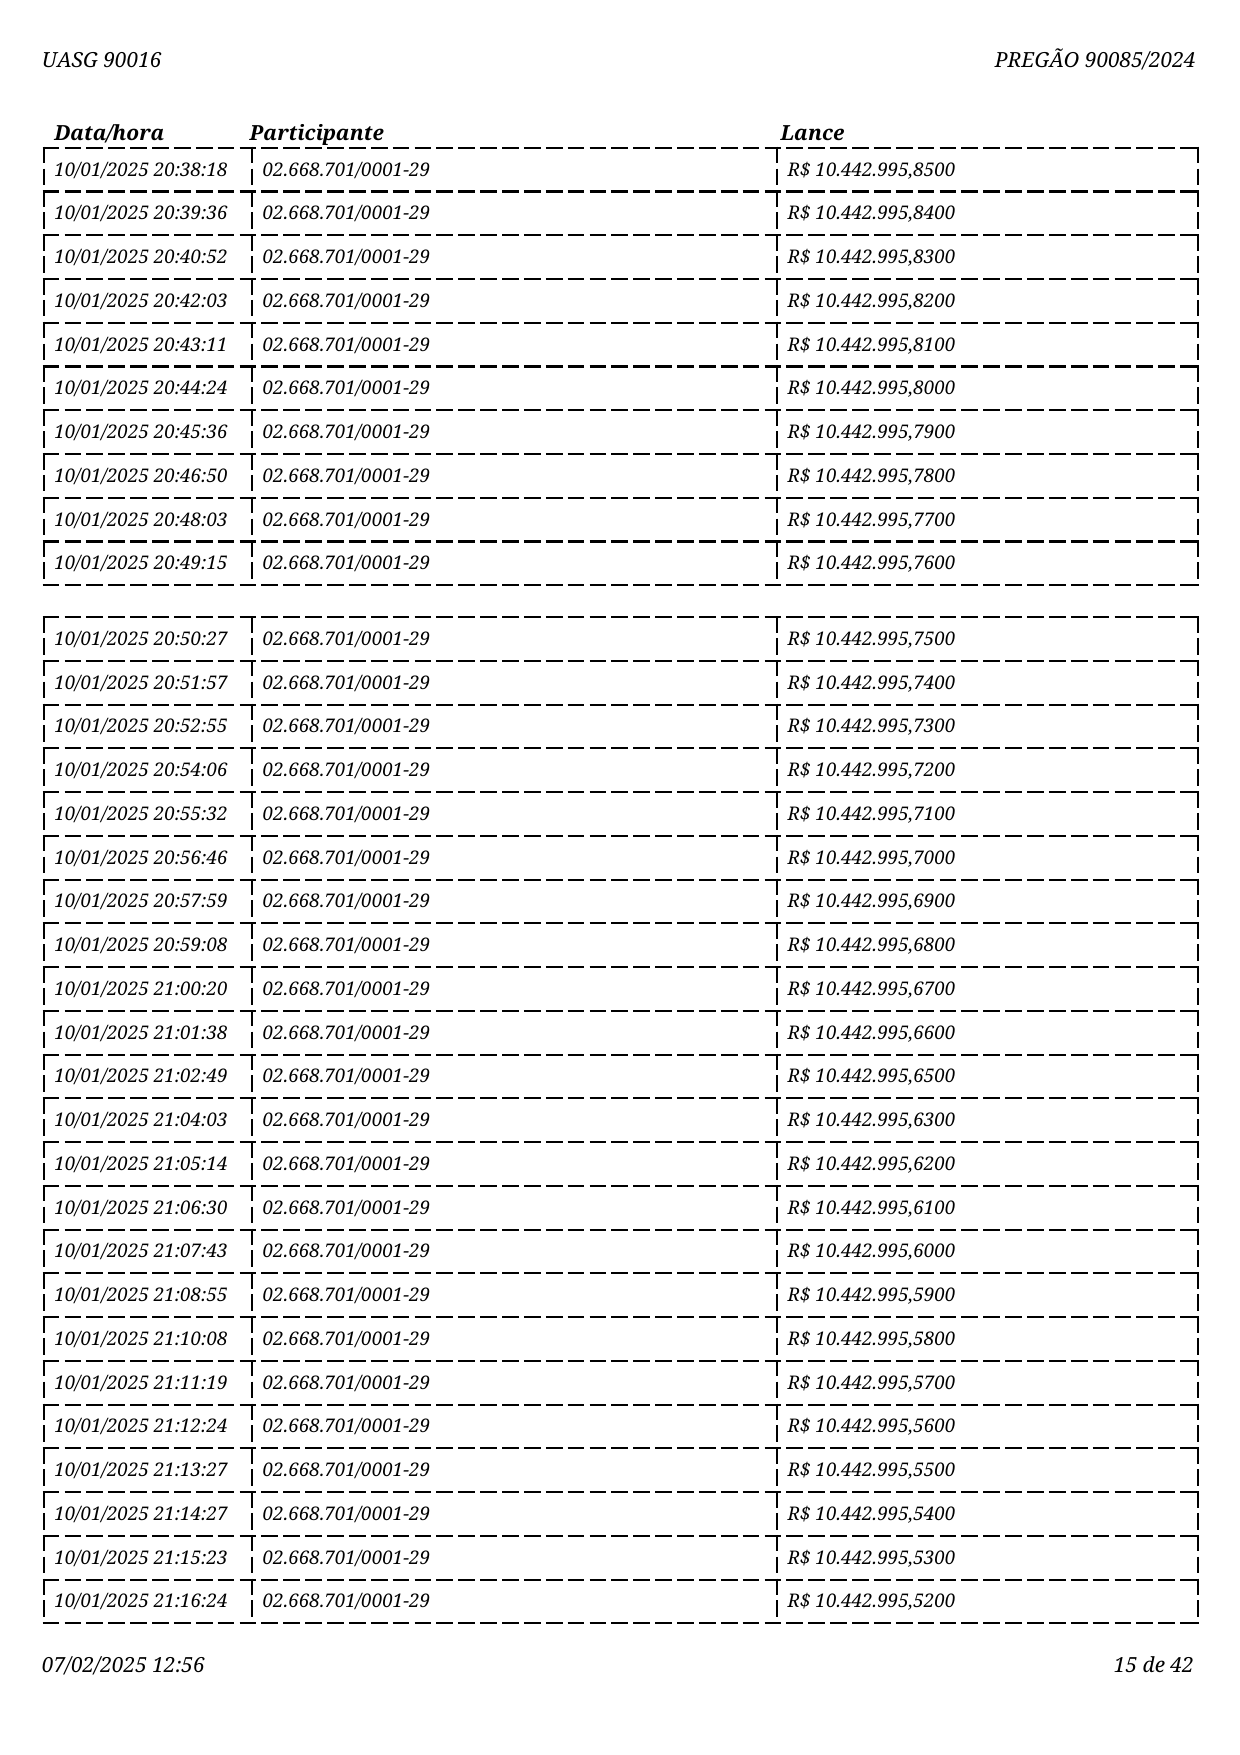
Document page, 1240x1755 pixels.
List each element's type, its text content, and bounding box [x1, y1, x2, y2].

table_cell 10/01/2025 21:06:30 [44, 1185, 252, 1228]
table_cell R$ 10.442.995,6100 [777, 1185, 1198, 1228]
table_cell 02.668.701/0001-29 [252, 1097, 777, 1141]
table_cell 02.668.701/0001-29 [252, 1010, 777, 1053]
table_cell R$ 10.442.995,6700 [777, 966, 1198, 1010]
table_cell R$ 10.442.995,8000 [777, 365, 1198, 409]
table_cell 02.668.701/0001-29 [252, 747, 777, 791]
table_cell R$ 10.442.995,7000 [777, 835, 1198, 878]
table_cell 10/01/2025 20:42:03 [44, 278, 252, 322]
table_cell R$ 10.442.995,5200 [777, 1579, 1198, 1622]
table_cell R$ 10.442.995,6900 [777, 879, 1198, 922]
table_cell 02.668.701/0001-29 [252, 660, 777, 703]
table_cell 02.668.701/0001-29 [252, 497, 777, 540]
table_cell 02.668.701/0001-29 [252, 1185, 777, 1228]
table_cell R$ 10.442.995,8200 [777, 278, 1198, 322]
table_cell 10/01/2025 20:54:06 [44, 747, 252, 791]
table_cell 10/01/2025 21:05:14 [44, 1141, 252, 1185]
table_cell R$ 10.442.995,7700 [777, 497, 1198, 540]
table_cell 02.668.701/0001-29 [252, 1316, 777, 1360]
table_cell 10/01/2025 21:08:55 [44, 1272, 252, 1316]
table_cell 10/01/2025 21:00:20 [44, 966, 252, 1010]
table_cell 10/01/2025 20:46:50 [44, 453, 252, 497]
table_cell 02.668.701/0001-29 [252, 147, 777, 190]
table_cell 02.668.701/0001-29 [252, 1141, 777, 1185]
table_cell 02.668.701/0001-29 [252, 1229, 777, 1272]
table_cell 02.668.701/0001-29 [252, 922, 777, 966]
table_header 10/01/2025 20:50:27 [44, 616, 252, 660]
table_cell 02.668.701/0001-29 [252, 1054, 777, 1097]
table_cell 10/01/2025 20:55:32 [44, 791, 252, 835]
table_cell 02.668.701/0001-29 [252, 966, 777, 1010]
table_cell 02.668.701/0001-29 [252, 322, 777, 365]
table_cell R$ 10.442.995,6300 [777, 1097, 1198, 1141]
table_cell 10/01/2025 20:57:59 [44, 879, 252, 922]
table_cell 10/01/2025 21:16:24 [44, 1579, 252, 1622]
table_cell 10/01/2025 20:49:15 [44, 540, 252, 584]
table_cell 02.668.701/0001-29 [252, 278, 777, 322]
table_cell R$ 10.442.995,8400 [777, 190, 1198, 234]
table_cell R$ 10.442.995,6800 [777, 922, 1198, 966]
table_cell R$ 10.442.995,6000 [777, 1229, 1198, 1272]
table_cell R$ 10.442.995,7900 [777, 409, 1198, 453]
table_cell 10/01/2025 20:59:08 [44, 922, 252, 966]
table_cell 10/01/2025 20:51:57 [44, 660, 252, 703]
table_header R$ 10.442.995,7500 [777, 616, 1198, 660]
table_cell 10/01/2025 21:11:19 [44, 1360, 252, 1403]
table_cell 02.668.701/0001-29 [252, 1404, 777, 1447]
table_cell R$ 10.442.995,7800 [777, 453, 1198, 497]
table_cell R$ 10.442.995,5700 [777, 1360, 1198, 1403]
table_cell 10/01/2025 20:40:52 [44, 234, 252, 278]
table_cell 10/01/2025 21:14:27 [44, 1491, 252, 1535]
table_cell 10/01/2025 21:01:38 [44, 1010, 252, 1053]
table_cell R$ 10.442.995,6200 [777, 1141, 1198, 1185]
table_cell 02.668.701/0001-29 [252, 791, 777, 835]
table_cell 10/01/2025 20:52:55 [44, 704, 252, 747]
table_cell R$ 10.442.995,7600 [777, 540, 1198, 584]
table_cell 10/01/2025 20:56:46 [44, 835, 252, 878]
table_cell 02.668.701/0001-29 [252, 1447, 777, 1491]
table_cell R$ 10.442.995,5900 [777, 1272, 1198, 1316]
table_cell R$ 10.442.995,8300 [777, 234, 1198, 278]
table_cell 10/01/2025 21:10:08 [44, 1316, 252, 1360]
table_cell 02.668.701/0001-29 [252, 879, 777, 922]
table_cell R$ 10.442.995,5300 [777, 1535, 1198, 1578]
table_cell 02.668.701/0001-29 [252, 234, 777, 278]
table_cell 10/01/2025 20:45:36 [44, 409, 252, 453]
table_cell 10/01/2025 20:43:11 [44, 322, 252, 365]
table_cell R$ 10.442.995,5600 [777, 1404, 1198, 1447]
table_cell R$ 10.442.995,8500 [777, 147, 1198, 190]
table_cell 10/01/2025 21:07:43 [44, 1229, 252, 1272]
table_cell 02.668.701/0001-29 [252, 704, 777, 747]
table_cell R$ 10.442.995,5500 [777, 1447, 1198, 1491]
table_cell 02.668.701/0001-29 [252, 1579, 777, 1622]
table_cell R$ 10.442.995,7200 [777, 747, 1198, 791]
table_cell R$ 10.442.995,7400 [777, 660, 1198, 703]
table_cell R$ 10.442.995,5800 [777, 1316, 1198, 1360]
table_cell R$ 10.442.995,6500 [777, 1054, 1198, 1097]
table_header 02.668.701/0001-29 [252, 616, 777, 660]
table_cell 02.668.701/0001-29 [252, 1272, 777, 1316]
table_cell 10/01/2025 20:48:03 [44, 497, 252, 540]
table_cell 10/01/2025 20:44:24 [44, 365, 252, 409]
table_cell 02.668.701/0001-29 [252, 190, 777, 234]
table_cell 02.668.701/0001-29 [252, 540, 777, 584]
table_cell 10/01/2025 20:39:36 [44, 190, 252, 234]
table_cell 10/01/2025 21:15:23 [44, 1535, 252, 1578]
table_cell R$ 10.442.995,7100 [777, 791, 1198, 835]
table_cell 10/01/2025 21:04:03 [44, 1097, 252, 1141]
table_cell R$ 10.442.995,7300 [777, 704, 1198, 747]
table_cell 02.668.701/0001-29 [252, 453, 777, 497]
table_cell 02.668.701/0001-29 [252, 1491, 777, 1535]
table_cell R$ 10.442.995,8100 [777, 322, 1198, 365]
table_cell 10/01/2025 20:38:18 [44, 147, 252, 190]
table_cell 10/01/2025 21:12:24 [44, 1404, 252, 1447]
table_cell 02.668.701/0001-29 [252, 1535, 777, 1578]
table_cell 02.668.701/0001-29 [252, 365, 777, 409]
table_cell 10/01/2025 21:02:49 [44, 1054, 252, 1097]
table_cell 10/01/2025 21:13:27 [44, 1447, 252, 1491]
table_cell 02.668.701/0001-29 [252, 835, 777, 878]
table_cell R$ 10.442.995,6600 [777, 1010, 1198, 1053]
table_cell 02.668.701/0001-29 [252, 1360, 777, 1403]
table_cell R$ 10.442.995,5400 [777, 1491, 1198, 1535]
table_cell 02.668.701/0001-29 [252, 409, 777, 453]
